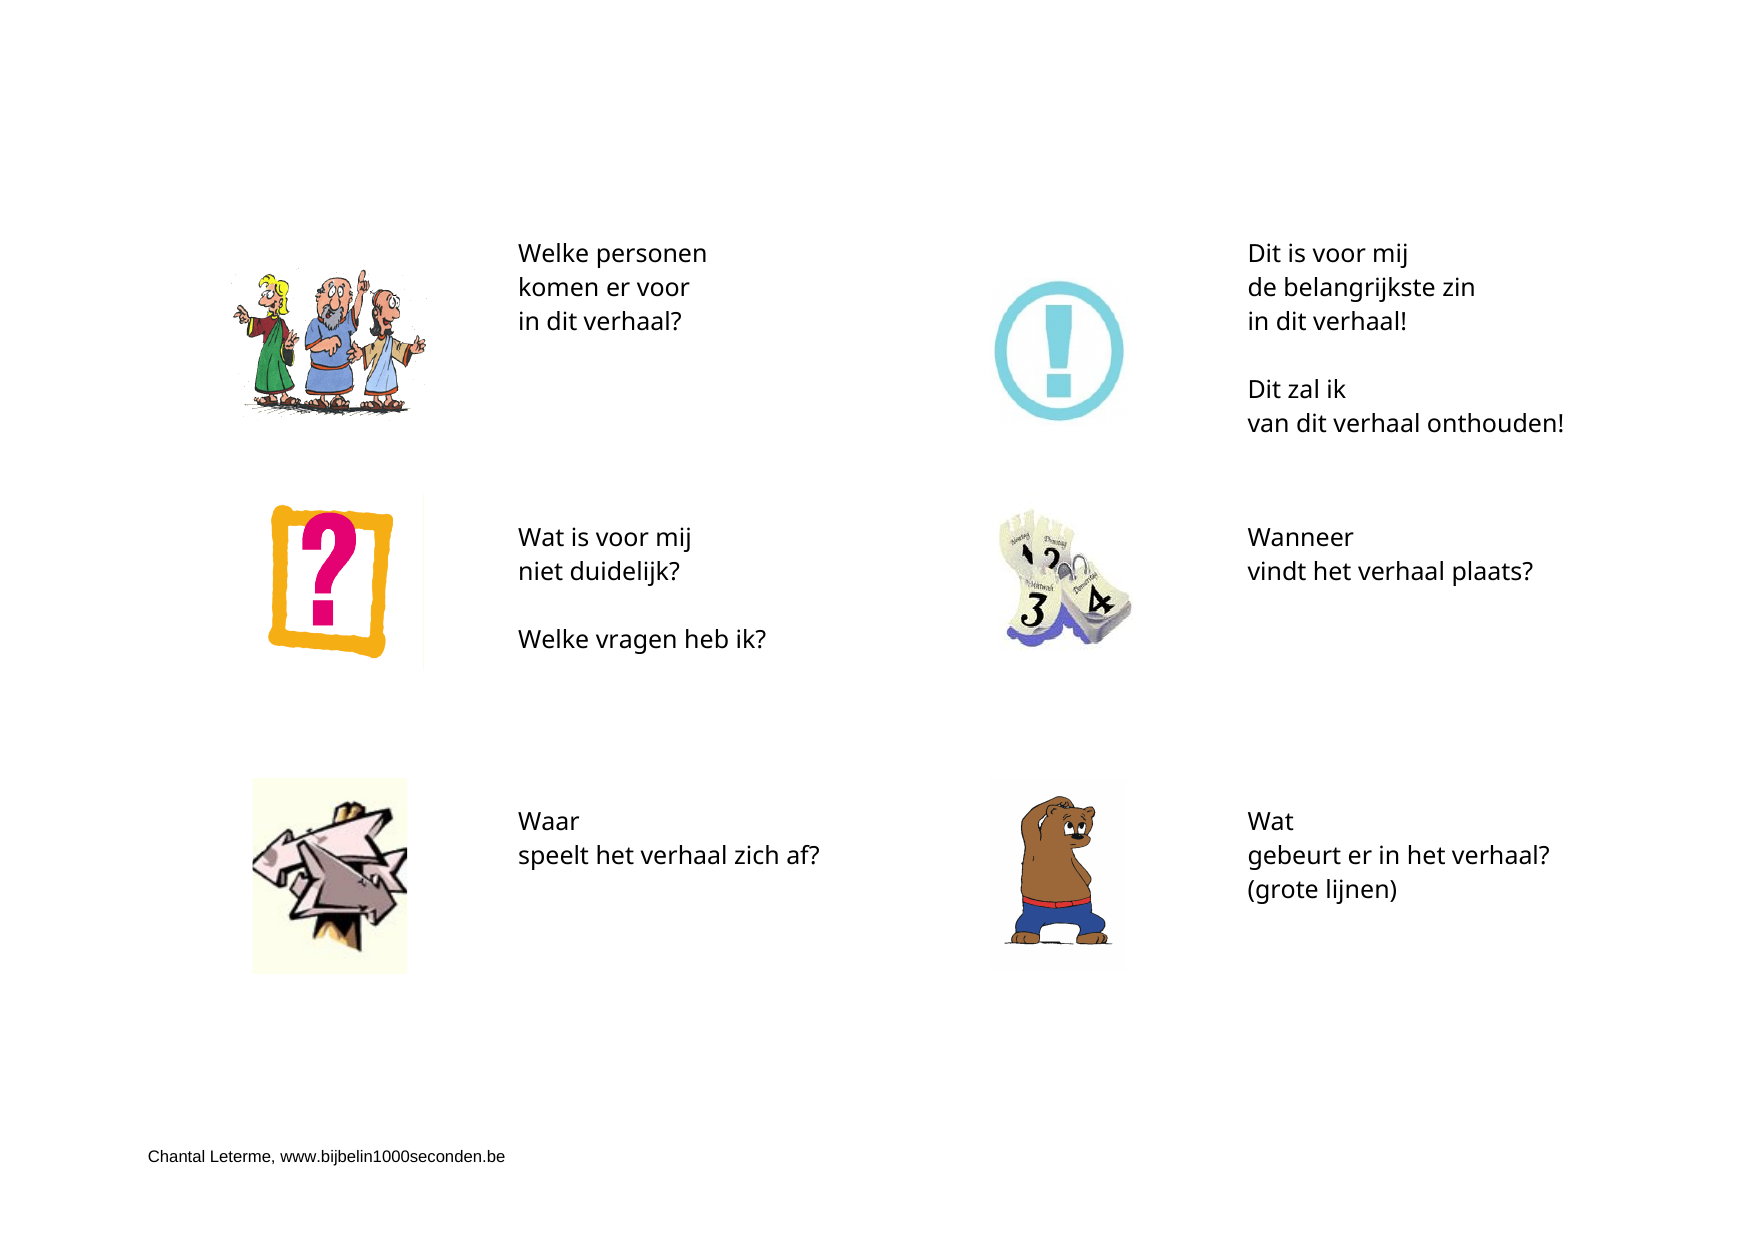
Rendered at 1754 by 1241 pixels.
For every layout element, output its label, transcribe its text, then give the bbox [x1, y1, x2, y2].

picture [236, 494, 424, 670]
table_cell [877, 480, 1242, 763]
picture [982, 494, 1137, 655]
table_cell [148, 480, 512, 763]
table_cell Waar speelt het verhaal zich af? [512, 764, 877, 1019]
picture [989, 278, 1129, 426]
table_cell Wat is voor mij niet duidelijk? Welke vragen heb ik? [512, 480, 877, 763]
table_header Welke personen komen er voor in dit verhaal? [512, 196, 877, 479]
table_cell Wanneer vindt het verhaal plaats? [1242, 480, 1606, 763]
table_cell [148, 764, 512, 1019]
table_header [148, 196, 512, 479]
table_header [877, 196, 1242, 479]
table_cell [877, 764, 1242, 1019]
table_cell Wat gebeurt er in het verhaal? (grote lijnen) [1242, 764, 1606, 1019]
picture [990, 778, 1128, 971]
picture [252, 778, 408, 974]
picture [230, 267, 429, 421]
table_header Dit is voor mij de belangrijkste zin in dit verhaal! Dit zal ik van dit verhaal onthouden! [1242, 196, 1606, 479]
